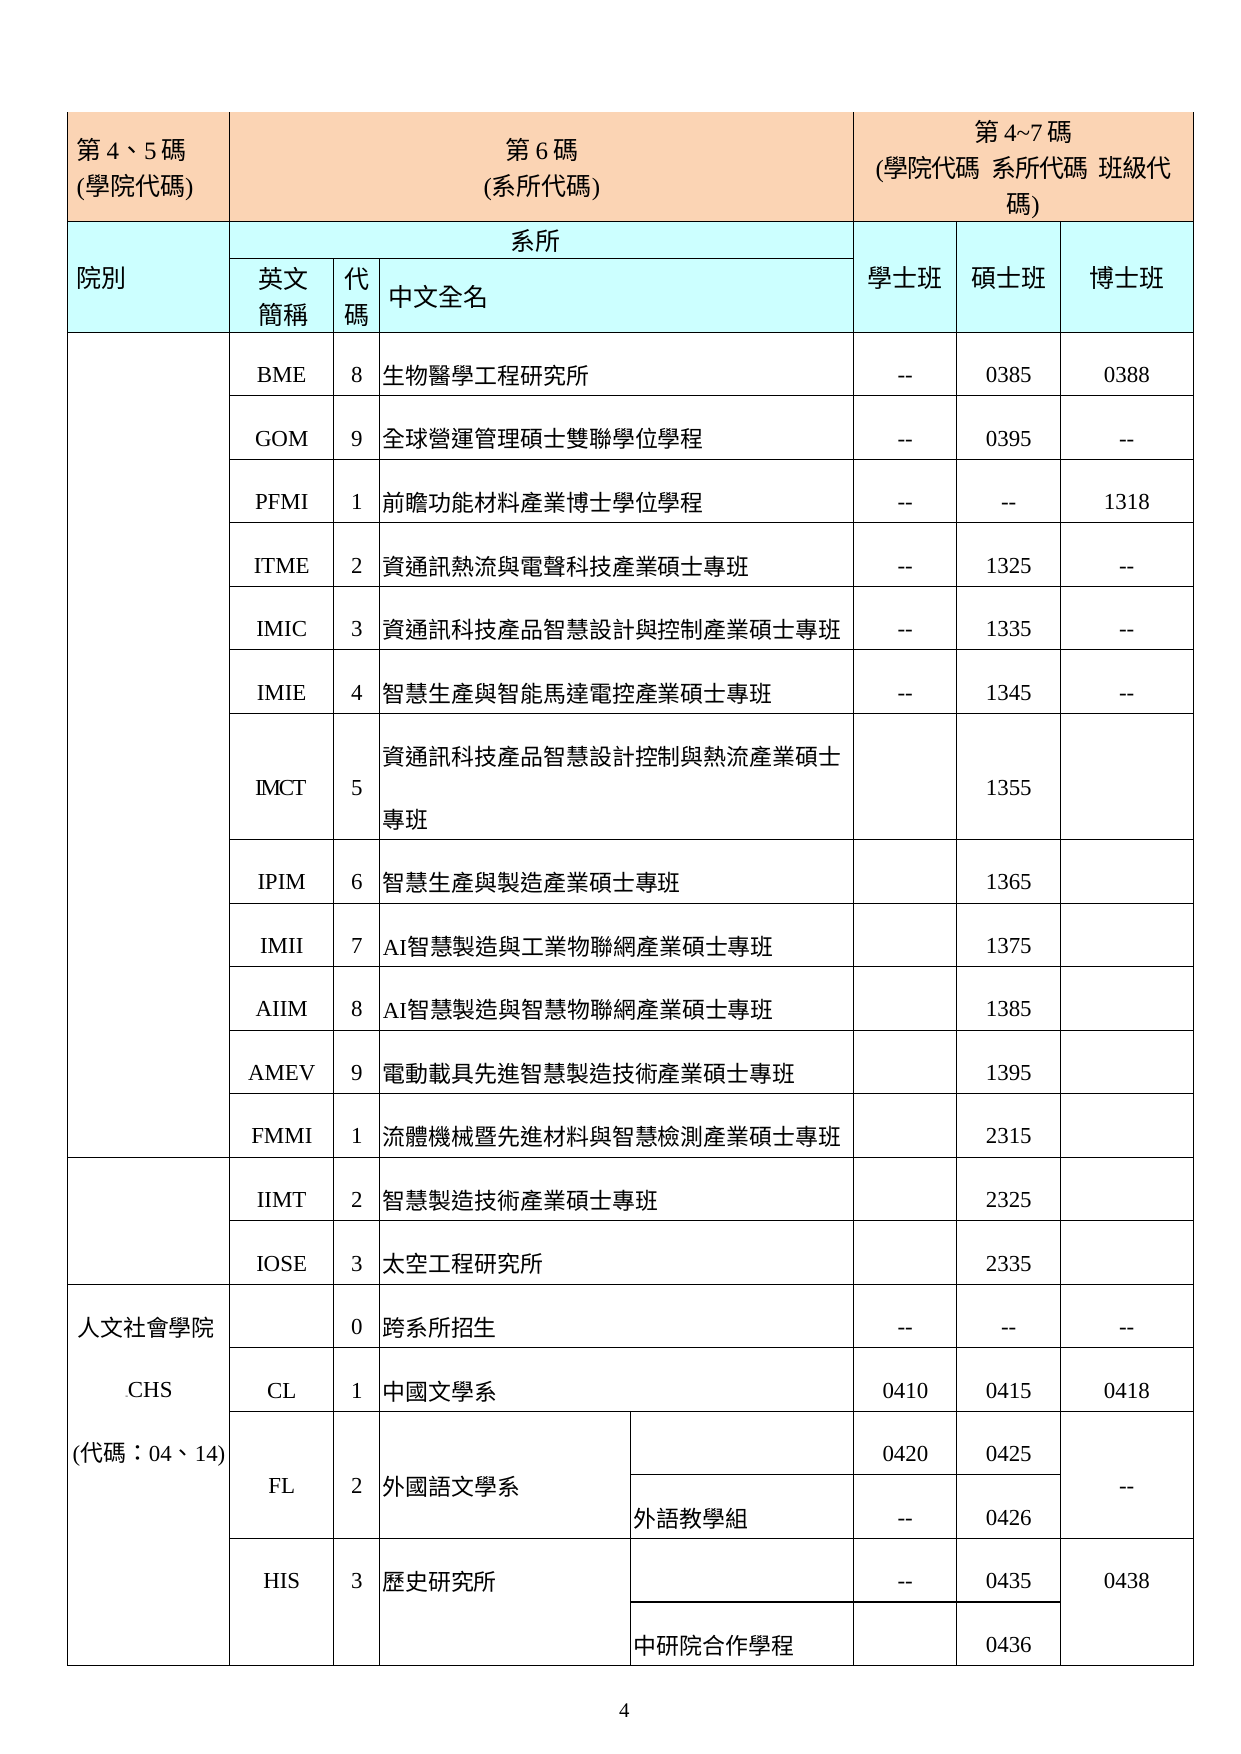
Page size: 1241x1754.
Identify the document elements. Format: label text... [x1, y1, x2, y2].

table_cell 0435 [957, 1539, 1060, 1601]
table_cell -- [1061, 587, 1193, 649]
table_cell 系所 [230, 222, 853, 258]
table_cell 0436 [957, 1603, 1060, 1665]
table_cell GOM [230, 396, 333, 459]
table_cell FMMI [230, 1094, 333, 1157]
table_cell 5 [334, 714, 379, 839]
table_cell 跨系所招生 [380, 1285, 853, 1347]
table_cell [1061, 840, 1193, 902]
table_cell 4 [334, 650, 379, 713]
table_cell AI智慧製造與智慧物聯網產業碩士專班 [380, 967, 853, 1029]
table_cell [230, 1285, 333, 1347]
table_cell 3 [334, 587, 379, 649]
table_cell AMEV [230, 1031, 333, 1093]
table_cell 歷史研究所 [380, 1539, 630, 1665]
table_cell 1 [334, 460, 379, 522]
table_cell ITME [230, 523, 333, 586]
table_cell [1061, 1031, 1193, 1093]
table_cell IMII [230, 904, 333, 966]
table_cell 0 [334, 1285, 379, 1347]
table_cell 1335 [957, 587, 1060, 649]
table_cell 生物醫學工程研究所 [380, 333, 853, 395]
table_cell 電動載具先進智慧製造技術產業碩士專班 [380, 1031, 853, 1093]
table_cell 9 [334, 1031, 379, 1093]
table_cell -- [854, 587, 956, 649]
table_cell [1061, 714, 1193, 839]
table_cell [1061, 967, 1193, 1029]
table_cell 1 [334, 1094, 379, 1157]
table_cell FL [230, 1412, 333, 1538]
table_cell [854, 904, 956, 966]
table_cell 1375 [957, 904, 1060, 966]
table_cell 0388 [1061, 333, 1193, 395]
table_cell IMIE [230, 650, 333, 713]
table_cell PFMI [230, 460, 333, 522]
table_cell AIIM [230, 967, 333, 1029]
table_cell 資通訊科技產品智慧設計與控制產業碩士專班 [380, 587, 853, 649]
table_cell -- [1061, 396, 1193, 459]
table_cell IPIM [230, 840, 333, 902]
table_cell 8 [334, 333, 379, 395]
table_cell 2 [334, 523, 379, 586]
table_cell 碩士班 [957, 222, 1060, 332]
table_cell [68, 333, 229, 1157]
table_header 第6碼 (系所代碼) [230, 112, 853, 221]
table_cell 人文社會學院 3BCHS (代碼：04、14) [68, 1285, 229, 1665]
table_cell 2325 [957, 1158, 1060, 1220]
table_cell 0415 [957, 1348, 1060, 1411]
table_header 第4、5碼 (學院代碼) [68, 112, 229, 221]
table_cell 1 [334, 1348, 379, 1411]
table_cell 1395 [957, 1031, 1060, 1093]
table_cell [68, 1158, 229, 1284]
table_cell [854, 1158, 956, 1220]
table_cell -- [1061, 650, 1193, 713]
table_cell 中國文學系 [380, 1348, 853, 1411]
table_cell 1318 [1061, 460, 1193, 522]
table_cell IOSE [230, 1221, 333, 1284]
table_cell 1365 [957, 840, 1060, 902]
table_cell 1385 [957, 967, 1060, 1029]
table_cell 智慧生產與製造產業碩士專班 [380, 840, 853, 902]
table_cell -- [854, 650, 956, 713]
table_cell [1061, 904, 1193, 966]
table_cell -- [1061, 523, 1193, 586]
table_cell HIS [230, 1539, 333, 1665]
table_cell -- [854, 333, 956, 395]
table_cell [854, 967, 956, 1029]
table_cell 流體機械暨先進材料與智慧檢測產業碩士專班 [380, 1094, 853, 1157]
table_cell -- [957, 1285, 1060, 1347]
table_cell 8 [334, 967, 379, 1029]
table_cell 資通訊科技產品智慧設計控制與熱流產業碩士專班 [380, 714, 853, 839]
table_cell 2315 [957, 1094, 1060, 1157]
table_cell 院別 [68, 222, 229, 332]
table_cell 0425 [957, 1412, 1060, 1474]
table_cell 1355 [957, 714, 1060, 839]
table_cell -- [957, 460, 1060, 522]
table_cell -- [1061, 1412, 1193, 1538]
table_cell [854, 1094, 956, 1157]
table_cell [631, 1412, 853, 1474]
table_cell 0420 [854, 1412, 956, 1474]
table_cell [854, 840, 956, 902]
table_cell 中研院合作學程 [631, 1603, 853, 1665]
table_header 第4~7碼 (學院代碼 系所代碼 班級代碼) [854, 112, 1193, 221]
table_cell 智慧製造技術產業碩士專班 [380, 1158, 853, 1220]
table_cell 6 [334, 840, 379, 902]
table_cell -- [854, 523, 956, 586]
table_cell 學士班 [854, 222, 956, 332]
table_cell [854, 1031, 956, 1093]
table_cell BME [230, 333, 333, 395]
table_cell IIMT [230, 1158, 333, 1220]
table_cell -- [854, 1285, 956, 1347]
table_cell 太空工程研究所 [380, 1221, 853, 1284]
table_cell [854, 1221, 956, 1284]
table_cell IMCT [230, 714, 333, 839]
table_cell 0385 [957, 333, 1060, 395]
table_cell 0426 [957, 1475, 1060, 1538]
table_cell 英文 簡稱 [230, 259, 333, 332]
table_cell IMIC [230, 587, 333, 649]
table_cell 2335 [957, 1221, 1060, 1284]
table_cell 全球營運管理碩士雙聯學位學程 [380, 396, 853, 459]
table_cell 智慧生產與智能馬達電控產業碩士專班 [380, 650, 853, 713]
table_cell -- [854, 1475, 956, 1538]
table_cell 1345 [957, 650, 1060, 713]
table_cell 7 [334, 904, 379, 966]
table_cell 外語教學組 [631, 1475, 853, 1538]
table_cell 0438 [1061, 1539, 1193, 1665]
table_cell -- [1061, 1285, 1193, 1347]
table_cell 0410 [854, 1348, 956, 1411]
table_cell 中文全名 [380, 259, 853, 332]
table_cell -- [854, 1539, 956, 1601]
table_cell 外國語文學系 [380, 1412, 630, 1538]
table_cell 代碼 [334, 259, 379, 332]
table_cell [631, 1539, 853, 1601]
table_cell -- [854, 460, 956, 522]
table_cell 2 [334, 1412, 379, 1538]
table_cell 9 [334, 396, 379, 459]
table_cell CL [230, 1348, 333, 1411]
table_cell 資通訊熱流與電聲科技產業碩士專班 [380, 523, 853, 586]
table_cell 1325 [957, 523, 1060, 586]
table_cell 3 [334, 1221, 379, 1284]
table_cell 前瞻功能材料產業博士學位學程 [380, 460, 853, 522]
table_cell 博士班 [1061, 222, 1193, 332]
table_cell [1061, 1094, 1193, 1157]
table_cell [854, 714, 956, 839]
table_cell -- [854, 396, 956, 459]
table_cell 2 [334, 1158, 379, 1220]
table_cell 3 [334, 1539, 379, 1665]
table_cell [854, 1603, 956, 1665]
table_cell [1061, 1221, 1193, 1284]
table_cell 0395 [957, 396, 1060, 459]
table_cell [1061, 1158, 1193, 1220]
table_cell 0418 [1061, 1348, 1193, 1411]
table_cell AI智慧製造與工業物聯網產業碩士專班 [380, 904, 853, 966]
